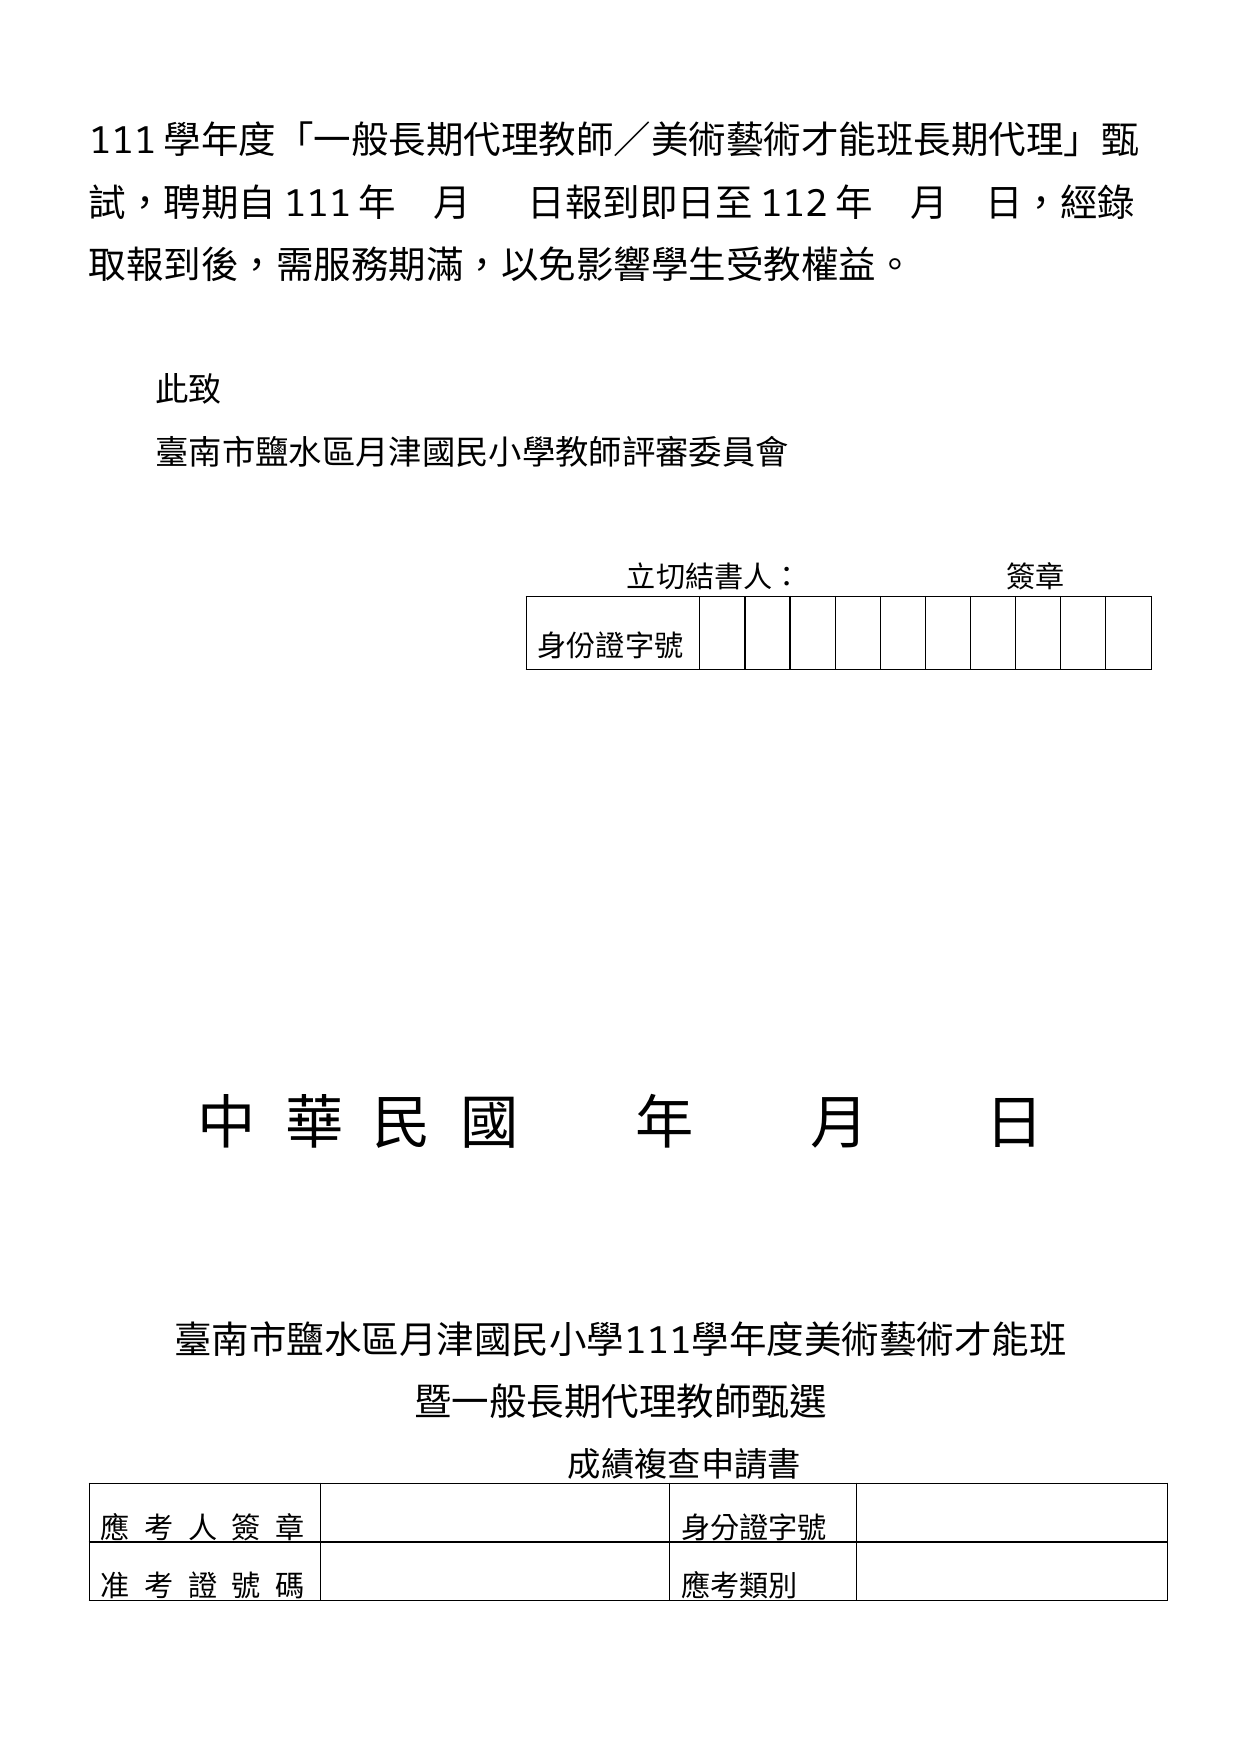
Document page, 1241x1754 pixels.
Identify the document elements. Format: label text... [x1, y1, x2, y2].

text 臺南市鹽水區月津國民小學111學年度美術藝術才能班 [89, 1295, 1152, 1358]
table_header [1061, 597, 1105, 669]
text 暨一般長期代理教師甄選 [89, 1358, 1152, 1420]
text 成績複查申請書 [227, 1420, 1152, 1483]
table_header [746, 597, 789, 669]
text 此致 [89, 346, 1152, 408]
table_header [321, 1484, 669, 1541]
text 111學年度「一般長期代理教師／美術藝術才能班長期代理」甄試，聘期自111年 月 日報到即日至112年 月 日，經錄取報到後，需服務期滿，以免影響學生受教權益。 [89, 96, 1152, 283]
table_cell [857, 1543, 1167, 1600]
table_header 應 考 人 簽 章 [90, 1484, 320, 1541]
table_header [857, 1484, 1167, 1541]
table_header [1016, 597, 1060, 669]
table_header [791, 597, 835, 669]
table_header [1106, 597, 1151, 669]
text 臺南市鹽水區月津國民小學教師評審委員會 [89, 408, 1152, 471]
table_header 身分證字號 [670, 1484, 856, 1541]
table_header [971, 597, 1015, 669]
table_header [881, 597, 925, 669]
table_header [700, 597, 744, 669]
table_cell 應考類別 [670, 1543, 856, 1600]
table_header 身份證字號 [527, 597, 699, 669]
text 中 華 民 國 年 月 日 [89, 1045, 1152, 1170]
table_cell [321, 1543, 669, 1600]
table_header [836, 597, 880, 669]
text 立切結書人： 簽章 [89, 533, 1064, 596]
table_header [926, 597, 970, 669]
table_cell 准 考 證 號 碼 [90, 1543, 320, 1600]
